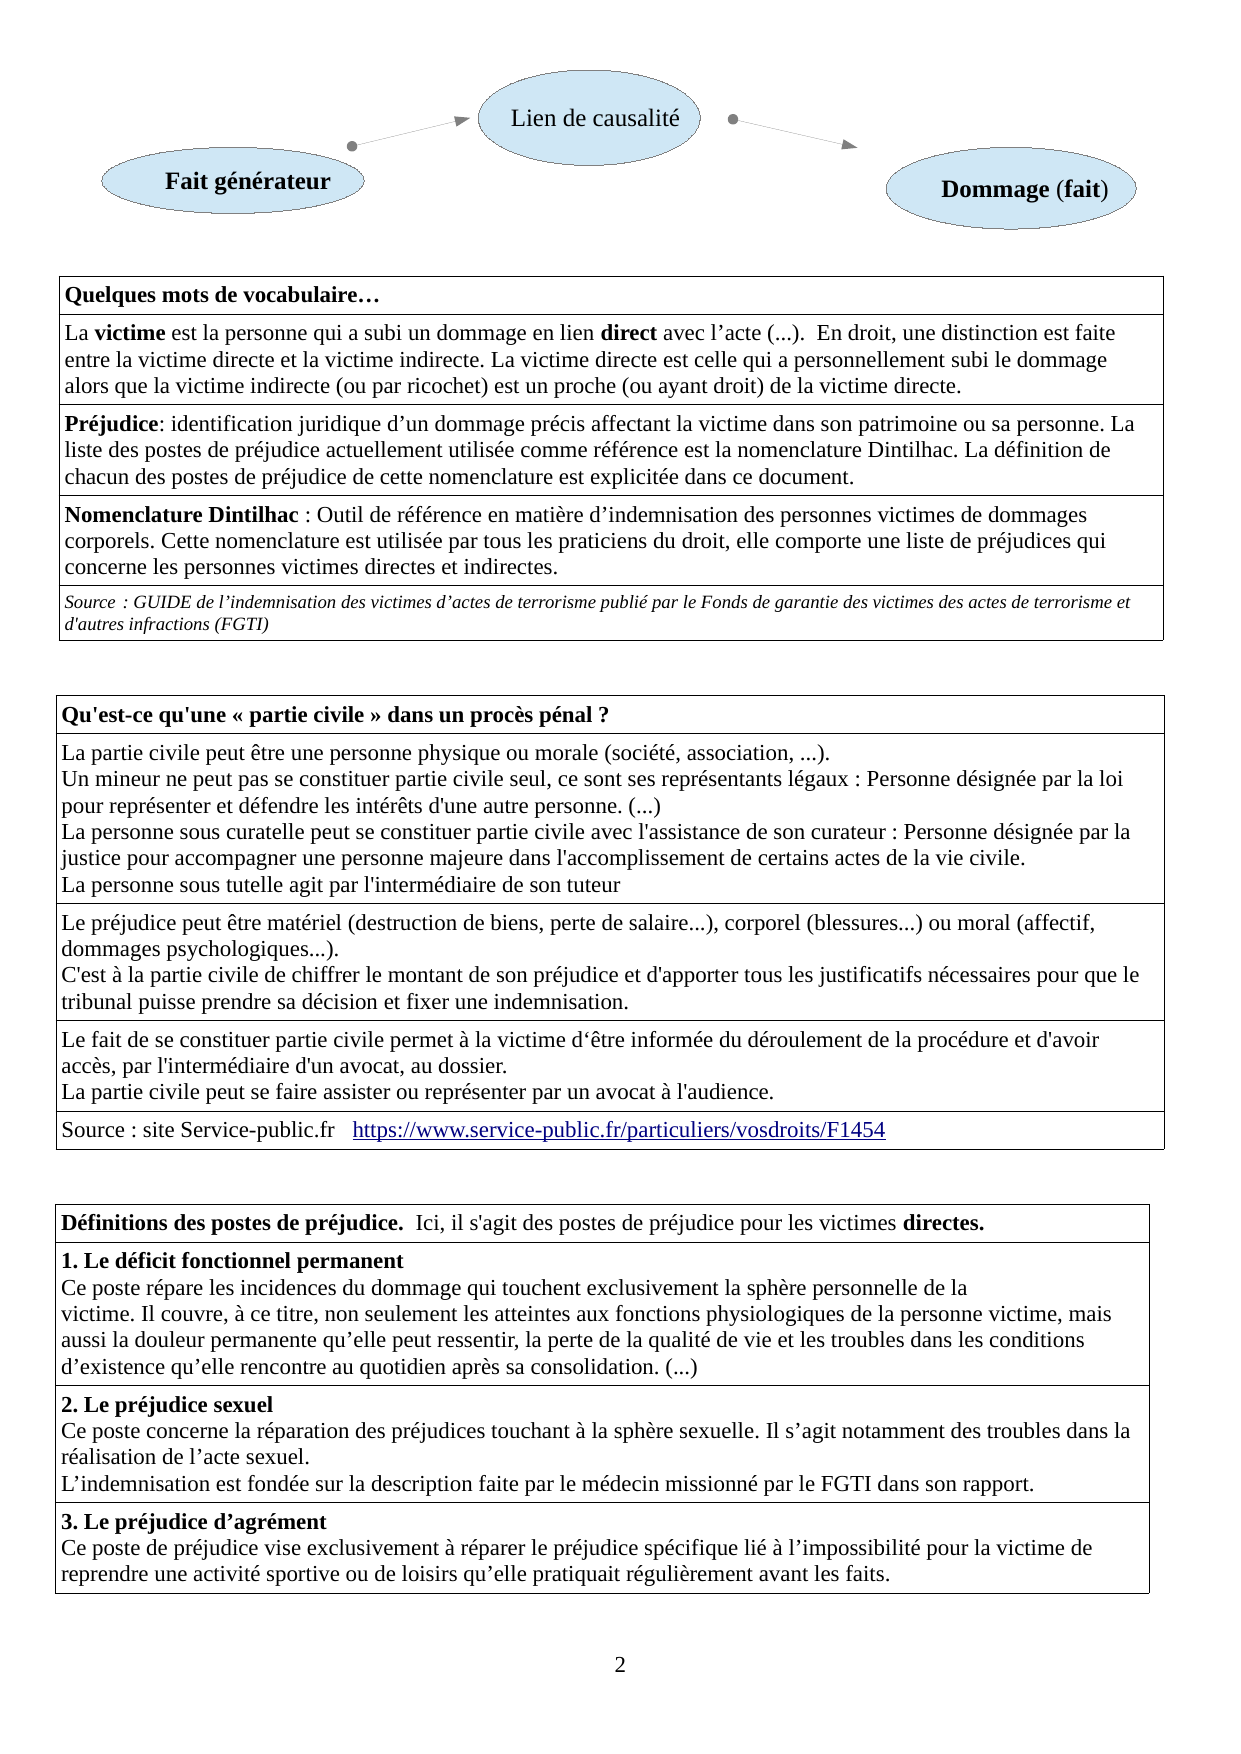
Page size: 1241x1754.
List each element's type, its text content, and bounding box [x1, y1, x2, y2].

table_cell Source : site Service-public.fr https://www.service-public.fr/particuliers/vosdroits/F1454 [57, 1112, 1164, 1148]
table_cell Le préjudice peut être matériel (destruction de biens, perte de salaire...), corporel (blessures...) ou moral (affectif, dommages psychologiques...). C'est à la partie civile de chiffrer le montant de son préjudice et d'apporter tous les justificatifs nécessaires pour que le tribunal puisse prendre sa décision et fixer une indemnisation. [57, 904, 1164, 1020]
table_header Définitions des postes de préjudice. Ici, il s'agit des postes de préjudice pour les victimes directes. [56, 1205, 1149, 1242]
table_header Quelques mots de vocabulaire… [60, 277, 1163, 313]
table_cell Préjudice: identification juridique d’un dommage précis affectant la victime dans son patrimoine ou sa personne. La liste des postes de préjudice actuellement utilisée comme référence est la nomenclature Dintilhac. La définition de chacun des postes de préjudice de cette nomenclature est explicitée dans ce document. [60, 405, 1163, 495]
table_cell 2. LE PRÉJUDICE SEXUEL Ce poste concerne la réparation des préjudices touchant à la sphère sexuelle. Il s’agit notamment des troubles dans la réalisation de l’acte sexuel. L’indemnisation est fondée sur la description faite par le médecin missionné par le FGTI dans son rapport. [56, 1386, 1149, 1502]
table_cell La victime est la personne qui a subi un dommage en lien direct avec l’acte (...). En droit, une distinction est faite entre la victime directe et la victime indirecte. La victime directe est celle qui a personnellement subi le dommage alors que la victime indirecte (ou par ricochet) est un proche (ou ayant droit) de la victime directe. [60, 315, 1163, 404]
table_cell 3. LE PRÉJUDICE D’AGRÉMENT Ce poste de préjudice vise exclusivement à réparer le préjudice spécifique lié à l’impossibilité pour la victime de reprendre une activité sportive ou de loisirs qu’elle pratiquait régulièrement avant les faits. [56, 1503, 1149, 1592]
table_cell Le fait de se constituer partie civile permet à la victime d‘être informée du déroulement de la procédure et d'avoir accès, par l'intermédiaire d'un avocat, au dossier. La partie civile peut se faire assister ou représenter par un avocat à l'audience. [57, 1021, 1164, 1111]
table_cell Source : GUIDE de l’indemnisation des victimes d’actes de terrorisme publié par le Fonds de garantie des victimes des actes de terrorisme et d'autres infractions (FGTI) [60, 586, 1163, 640]
table_cell 1. LE DÉFICIT FONCTIONNEL PERMANENT Ce poste répare les incidences du dommage qui touchent exclusivement la sphère personnelle de la victime. Il couvre, à ce titre, non seulement les atteintes aux fonctions physiologiques de la personne victime, mais aussi la douleur permanente qu’elle peut ressentir, la perte de la qualité de vie et les troubles dans les conditions d’existence qu’elle rencontre au quotidien après sa consolidation. (...) [56, 1243, 1149, 1385]
table_header Qu'est-ce qu'une « partie civile » dans un procès pénal ? [57, 696, 1164, 733]
table_cell La partie civile peut être une personne physique ou morale (société, association, ...). Un mineur ne peut pas se constituer partie civile seul, ce sont ses représentants légaux : Personne désignée par la loi pour représenter et défendre les intérêts d'une autre personne. (...) La personne sous curatelle peut se constituer partie civile avec l'assistance de son curateur : Personne désignée par la justice pour accompagner une personne majeure dans l'accomplissement de certains actes de la vie civile. La personne sous tutelle agit par l'intermédiaire de son tuteur [57, 734, 1164, 903]
table_cell Nomenclature Dintilhac : Outil de référence en matière d’indemnisation des personnes victimes de dommages corporels. Cette nomenclature est utilisée par tous les praticiens du droit, elle comporte une liste de préjudices qui concerne les personnes victimes directes et indirectes. [60, 496, 1163, 585]
